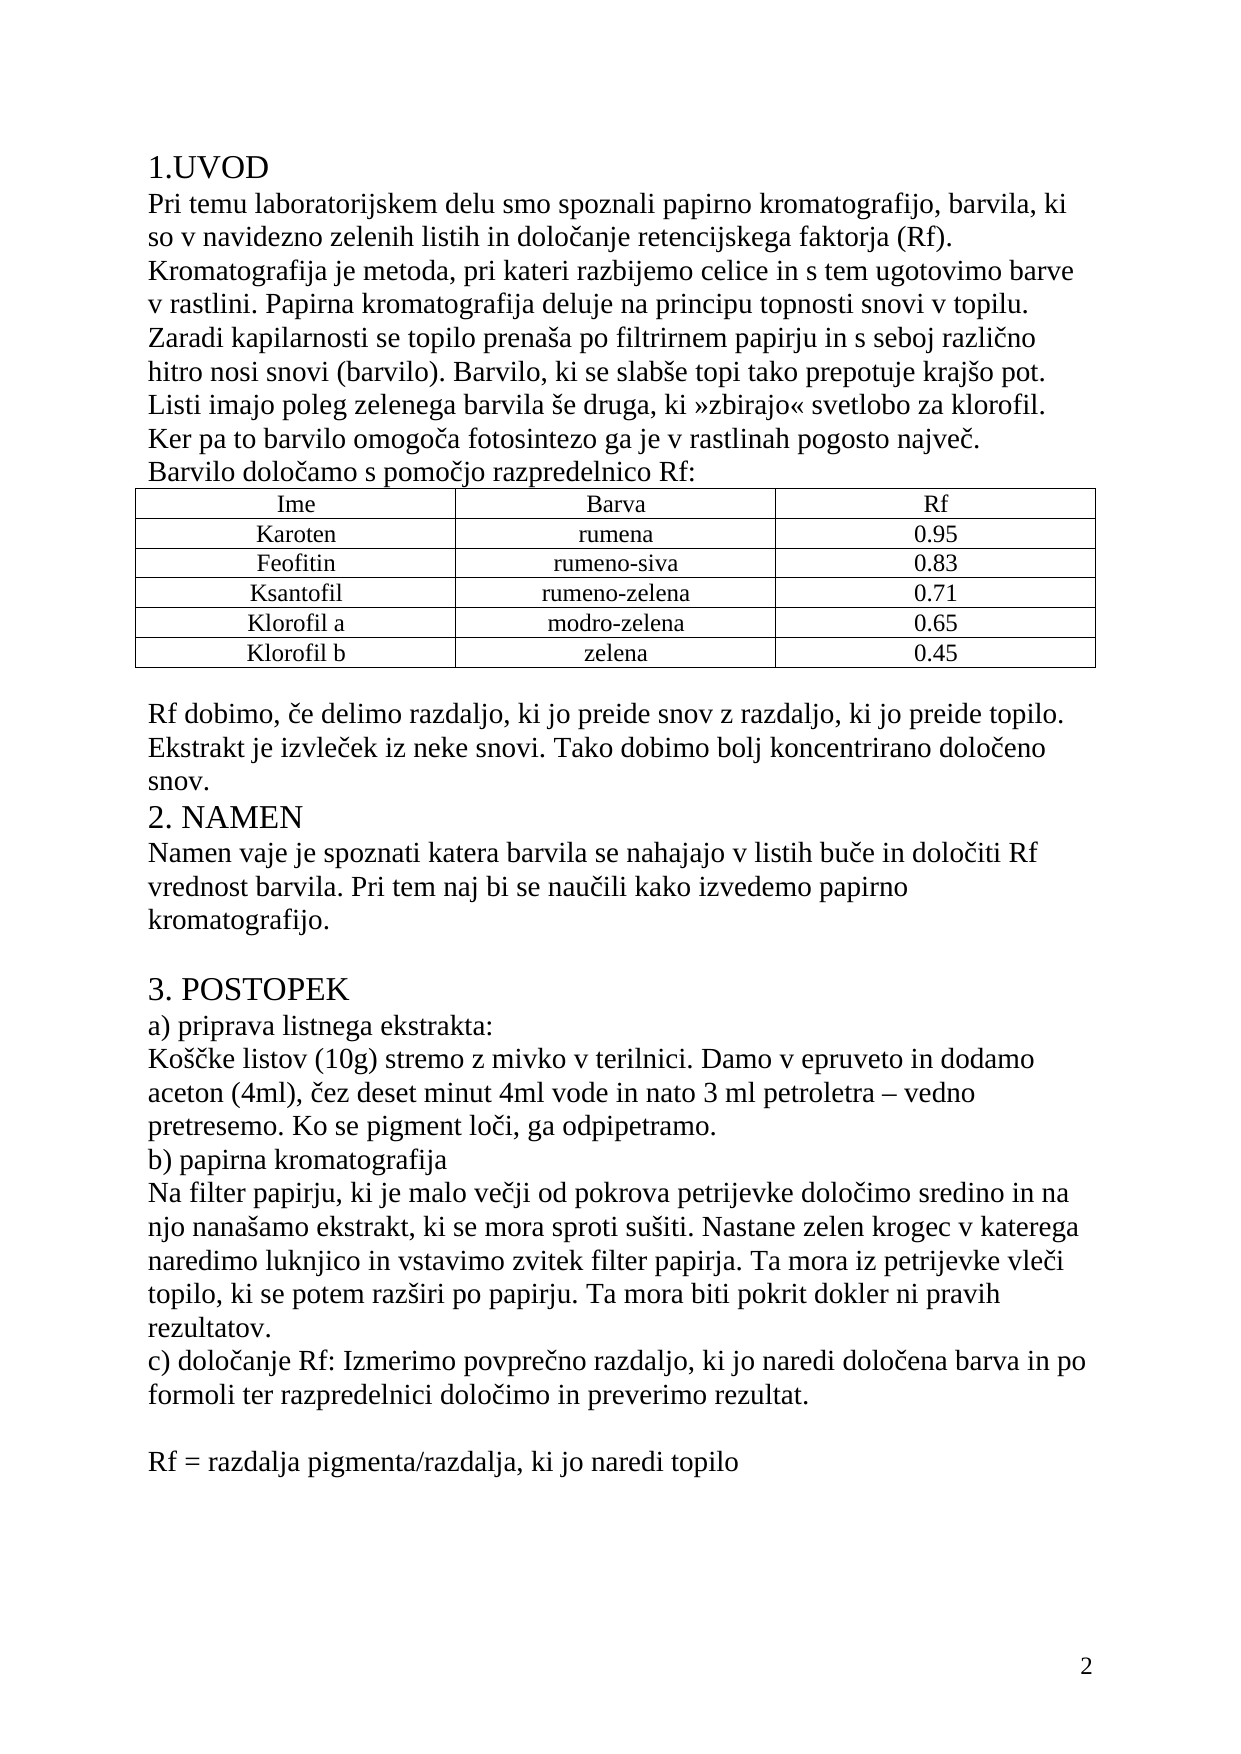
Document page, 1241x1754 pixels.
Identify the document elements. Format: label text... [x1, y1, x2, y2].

text c) določanje Rf: Izmerimo povprečno razdaljo, ki jo naredi določena barva in po formoli ter razpredelnici določimo in preverimo rezultat. [148, 1343, 1093, 1410]
table_header Ime [136, 489, 455, 518]
table_cell 0.65 [776, 608, 1095, 637]
text 1.UVOD [148, 148, 1093, 186]
table_cell rumena [456, 519, 775, 547]
text Listi imajo poleg zelenega barvila še druga, ki »zbirajo« svetlobo za klorofil. Ker pa to barvilo omogoča fotosintezo ga je v rastlinah pogosto največ. [148, 387, 1093, 454]
table_cell rumeno-siva [456, 549, 775, 577]
table_cell Ksantofil [136, 578, 455, 607]
text a) priprava listnega ekstrakta: [148, 1008, 1093, 1041]
table_header Barva [456, 489, 775, 518]
text 3. POSTOPEK [148, 969, 1093, 1008]
text Rf = razdalja pigmenta/razdalja, ki jo naredi topilo [148, 1444, 1093, 1477]
text 2. NAMEN [148, 797, 1093, 835]
table_cell 0.71 [776, 578, 1095, 607]
text Pri temu laboratorijskem delu smo spoznali papirno kromatografijo, barvila, ki so v navidezno zelenih listih in določanje retencijskega faktorja (Rf). Kromatografija je metoda, pri kateri razbijemo celice in s tem ugotovimo barve v rastlini. Papirna kromatografija deluje na principu topnosti snovi v topilu. Zaradi kapilarnosti se topilo prenaša po filtrirnem papirju in s seboj različno hitro nosi snovi (barvilo). Barvilo, ki se slabše topi tako prepotuje krajšo pot. [148, 186, 1093, 387]
table_cell Karoten [136, 519, 455, 547]
table_cell Klorofil b [136, 638, 455, 667]
table_cell Klorofil a [136, 608, 455, 637]
table_cell Feofitin [136, 549, 455, 577]
text Namen vaje je spoznati katera barvila se nahajajo v listih buče in določiti Rf vrednost barvila. Pri tem naj bi se naučili kako izvedemo papirno kromatografijo. [148, 835, 1093, 936]
table_cell rumeno-zelena [456, 578, 775, 607]
text Na filter papirju, ki je malo večji od pokrova petrijevke določimo sredino in na njo nanašamo ekstrakt, ki se mora sproti sušiti. Nastane zelen krogec v katerega naredimo luknjico in vstavimo zvitek filter papirja. Ta mora iz petrijevke vleči topilo, ki se potem razširi po papirju. Ta mora biti pokrit dokler ni pravih rezultatov. [148, 1176, 1093, 1343]
table_cell zelena [456, 638, 775, 667]
table_header Rf [776, 489, 1095, 518]
text Ekstrakt je izvleček iz neke snovi. Tako dobimo bolj koncentrirano določeno snov. [148, 730, 1093, 797]
table_cell 0.83 [776, 549, 1095, 577]
table_cell modro-zelena [456, 608, 775, 637]
text Koščke listov (10g) stremo z mivko v terilnici. Damo v epruveto in dodamo aceton (4ml), čez deset minut 4ml vode in nato 3 ml petroletra – vedno pretresemo. Ko se pigment loči, ga odpipetramo. [148, 1041, 1093, 1142]
text b) papirna kromatografija [148, 1142, 1093, 1176]
table_cell 0.45 [776, 638, 1095, 667]
text Barvilo določamo s pomočjo razpredelnico Rf: [148, 454, 1093, 488]
table_cell 0.95 [776, 519, 1095, 547]
text Rf dobimo, če delimo razdaljo, ki jo preide snov z razdaljo, ki jo preide topilo. [148, 696, 1093, 730]
